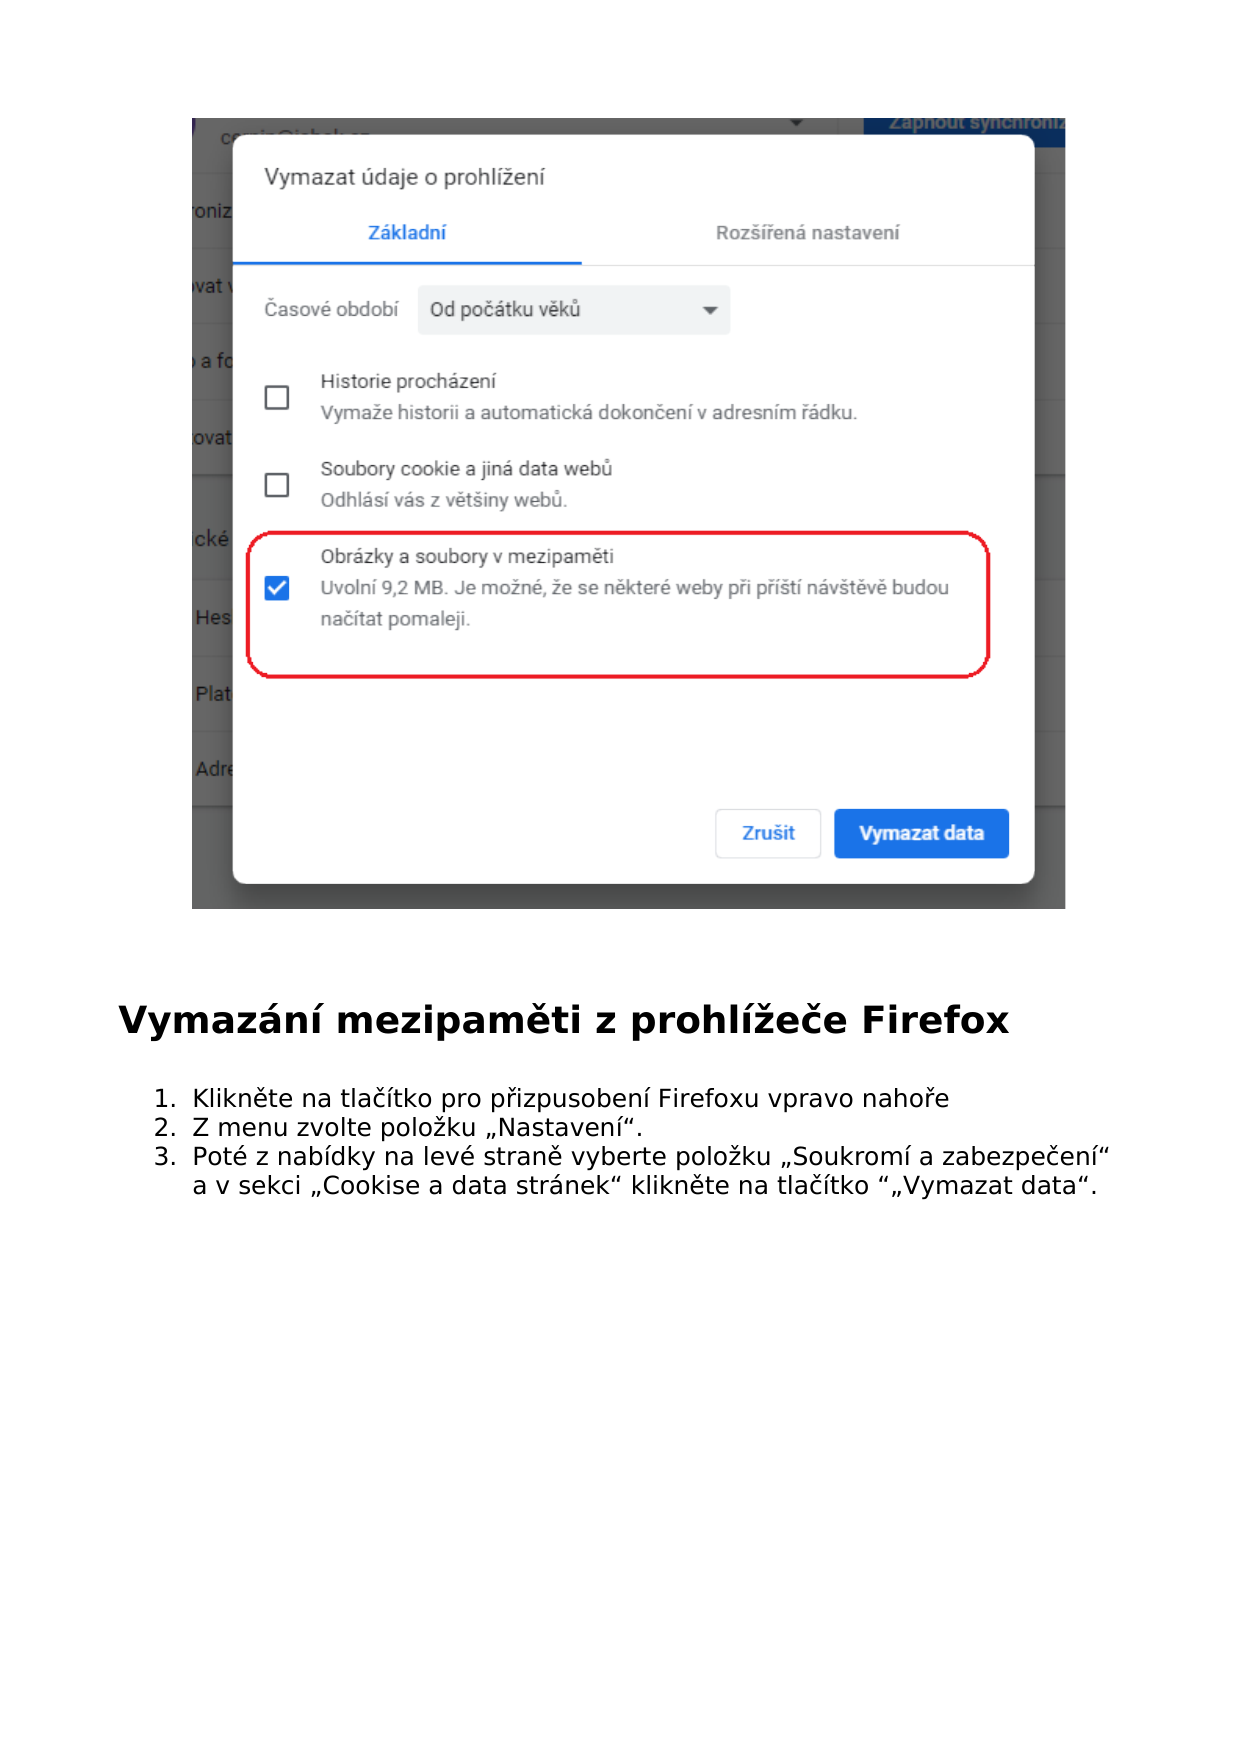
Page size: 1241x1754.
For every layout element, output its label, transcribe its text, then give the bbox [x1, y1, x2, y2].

list Klikněte na tlačítko pro přizpusobení Firefoxu vpravo nahoře [177, 1084, 1122, 1113]
list Z menu zvolte položku „Nastavení“. [177, 1113, 1122, 1142]
list Poté z nabídky na levé straně vyberte položku „Soukromí a zabezpečení“ a v sekci „Cookise a data stránek“ klikněte na tlačítko “„Vymazat data“. [177, 1142, 1122, 1230]
list [177, 118, 1122, 944]
picture [192, 118, 1066, 909]
subtitle Vymazání mezipaměti z prohlížeče Firefox [118, 998, 1122, 1042]
